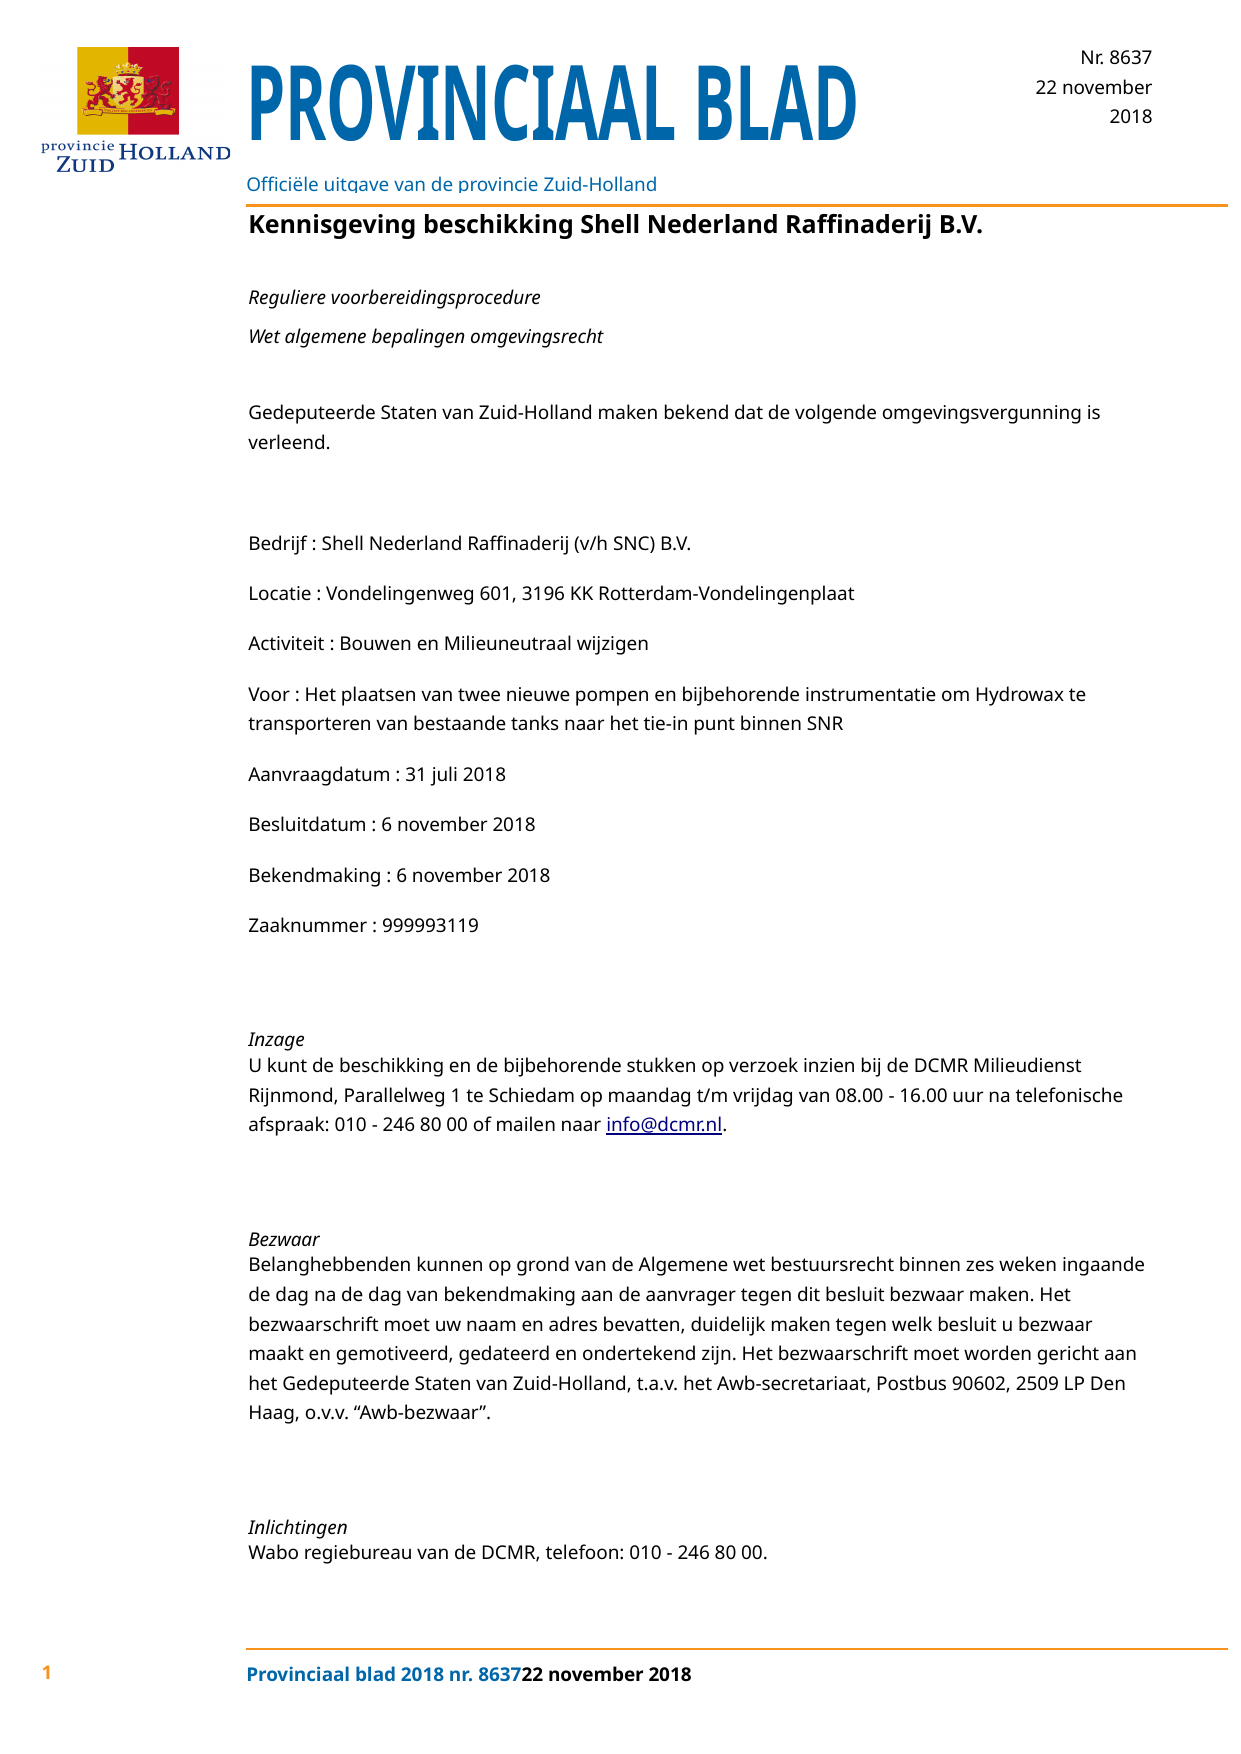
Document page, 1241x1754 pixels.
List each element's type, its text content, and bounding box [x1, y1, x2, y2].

text Reguliere voorbereidingsprocedure [248, 284, 1152, 309]
text Inlichtingen [248, 1514, 1152, 1539]
text Kennisgeving beschikking Shell Nederland Raffinaderij B.V. [248, 207, 1152, 241]
text Activiteit : Bouwen en Milieuneutraal wijzigen [248, 631, 1152, 656]
text Zaaknummer : 999993119 [248, 912, 1152, 938]
text Bezwaar [248, 1226, 1152, 1252]
text Gedeputeerde Staten van Zuid-Holland maken bekend dat de volgende omgevingsvergunning is verleend. [248, 399, 1152, 454]
text Wet algemene bepalingen omgevingsrecht [248, 323, 1152, 349]
text Bedrijf : Shell Nederland Raffinaderij (v/h SNC) B.V. [248, 530, 1152, 555]
text Inzage [248, 1027, 1152, 1052]
text Belanghebbenden kunnen op grond van de Algemene wet bestuursrecht binnen zes weken ingaande de dag na de dag van bekendmaking aan de aanvrager tegen dit besluit bezwaar maken. Het bezwaarschrift moet uw naam en adres bevatten, duidelijk maken tegen welk besluit u bezwaar maakt en gemotiveerd, gedateerd en ondertekend zijn. Het bezwaarschrift moet worden gericht aan het Gedeputeerde Staten van Zuid-Holland, t.a.v. het Awb-secretariaat, Postbus 90602, 2509 LP Den Haag, o.v.v. “Awb-bezwaar”. [248, 1252, 1152, 1425]
text Bekendmaking : 6 november 2018 [248, 862, 1152, 887]
text Locatie : Vondelingenweg 601, 3196 KK Rotterdam-Vondelingenplaat [248, 580, 1152, 606]
picture [41, 47, 231, 172]
text Besluitdatum : 6 november 2018 [248, 811, 1152, 837]
text U kunt de beschikking en de bijbehorende stukken op verzoek inzien bij de DCMR Milieudienst Rijnmond, Parallelweg 1 te Schiedam op maandag t/m vrijdag van 08.00 - 16.00 uur na telefonische afspraak: 010 - 246 80 00 of mailen naar info@dcmr.nl. [248, 1052, 1152, 1137]
text Wabo regiebureau van de DCMR, telefoon: 010 - 246 80 00. [248, 1539, 1152, 1565]
text Aanvraagdatum : 31 juli 2018 [248, 761, 1152, 787]
text Voor : Het plaatsen van twee nieuwe pompen en bijbehorende instrumentatie om Hydrowax te transporteren van bestaande tanks naar het tie-in punt binnen SNR [248, 681, 1152, 736]
